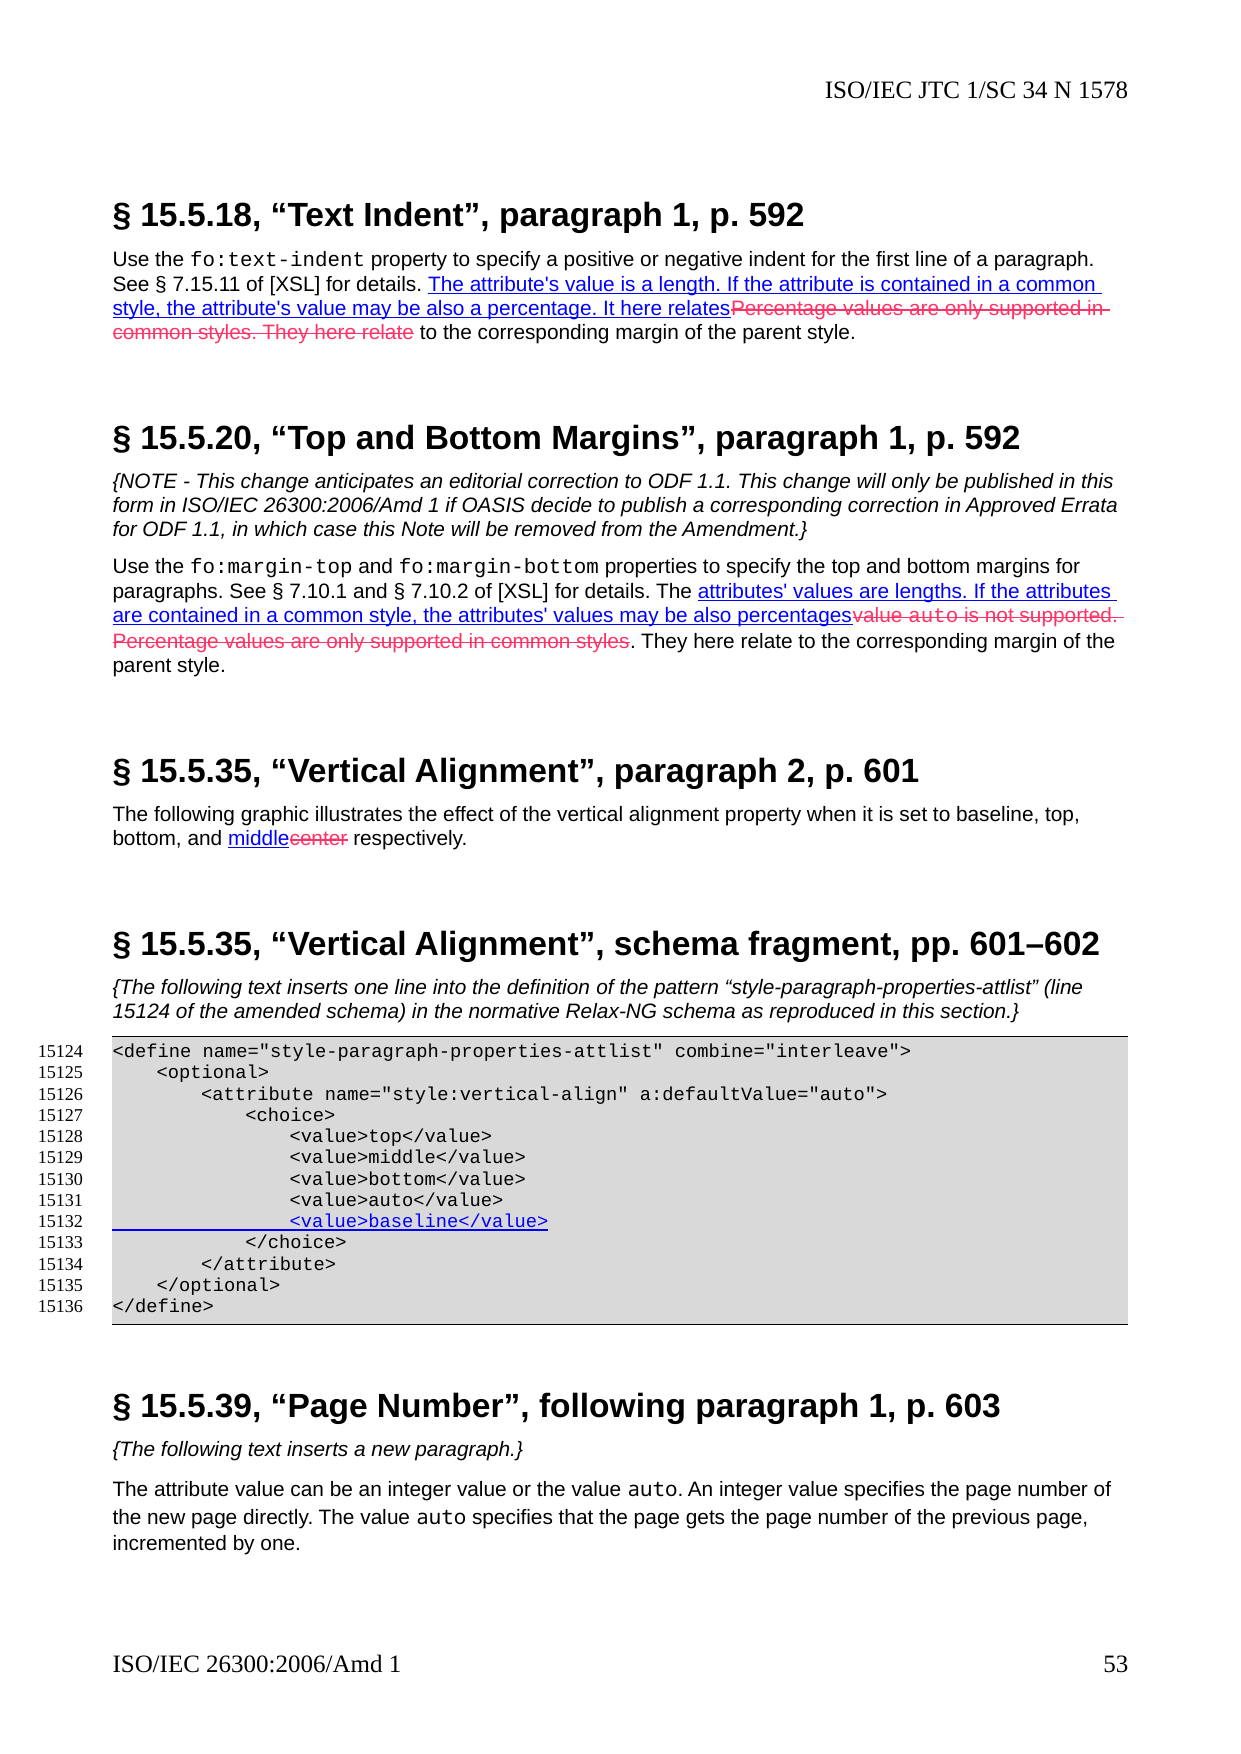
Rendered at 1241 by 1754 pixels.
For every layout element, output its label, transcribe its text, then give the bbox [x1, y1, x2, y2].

text <value>baseline</value> [112, 1212, 1128, 1233]
text The attribute value can be an integer value or the value auto. An integer value specifies the page number of the new page directly. The value auto specifies that the page gets the page number of the previous page, incremented by one. [112, 1474, 1128, 1554]
text <value>middle</value> [112, 1148, 1128, 1169]
text <attribute name="style:vertical-align" a:defaultValue="auto"> [112, 1084, 1128, 1106]
text {The following text inserts a new paragraph.} [112, 1437, 1128, 1461]
subtitle § 15.5.18, “Text Indent”, paragraph 1, p. 592 [112, 195, 1128, 234]
text <value>bottom</value> [112, 1169, 1128, 1191]
text <value>top</value> [112, 1127, 1128, 1148]
text </define> [112, 1291, 1128, 1324]
text {NOTE - This change anticipates an editorial correction to ODF 1.1. This change will only be published in this form in ISO/IEC 26300:2006/Amd 1 if OASIS decide to publish a corresponding correction in Approved Errata for ODF 1.1, in which case this Note will be removed from the Amendment.} [112, 469, 1128, 541]
text <define name="style-paragraph-properties-attlist" combine="interleave"> [112, 1037, 1128, 1063]
text </optional> [112, 1276, 1128, 1291]
text <value>auto</value> [112, 1191, 1128, 1212]
text <choice> [112, 1106, 1128, 1127]
subtitle § 15.5.35, “Vertical Alignment”, schema fragment, pp. 601–602 [112, 924, 1128, 963]
text <optional> [112, 1063, 1128, 1084]
subtitle § 15.5.39, “Page Number”, following paragraph 1, p. 603 [112, 1386, 1128, 1425]
subtitle § 15.5.35, “Vertical Alignment”, paragraph 2, p. 601 [112, 751, 1128, 790]
text Use the fo:text-indent property to specify a positive or negative indent for the first line of a paragraph. See § 7.15.11 of [XSL] for details. The attribute's value is a length. If the attribute is contained in a common style, the attribute's value may be also a percentage. It here relatesPercentage values are only supported in common styles. They here relate to the corresponding margin of the parent style. [112, 246, 1128, 344]
text Use the fo:margin-top and fo:margin-bottom properties to specify the top and bottom margins for paragraphs. See § 7.10.1 and § 7.10.2 of [XSL] for details. The attributes' values are lengths. If the attributes are contained in a common style, the attributes' values may be also percentagesvalue auto is not supported. Percentage values are only supported in common styles. They here relate to the corresponding margin of the parent style. [112, 553, 1128, 677]
text </choice> [112, 1233, 1128, 1254]
text </attribute> [112, 1254, 1128, 1276]
text The following graphic illustrates the effect of the vertical alignment property when it is set to baseline, top, bottom, and middlecenter respectively. [112, 802, 1128, 850]
subtitle § 15.5.20, “Top and Bottom Margins”, paragraph 1, p. 592 [112, 418, 1128, 457]
text {The following text inserts one line into the definition of the pattern “style-paragraph-properties-attlist” (line 15124 of the amended schema) in the normative Relax-NG schema as reproduced in this section.} [112, 975, 1128, 1023]
